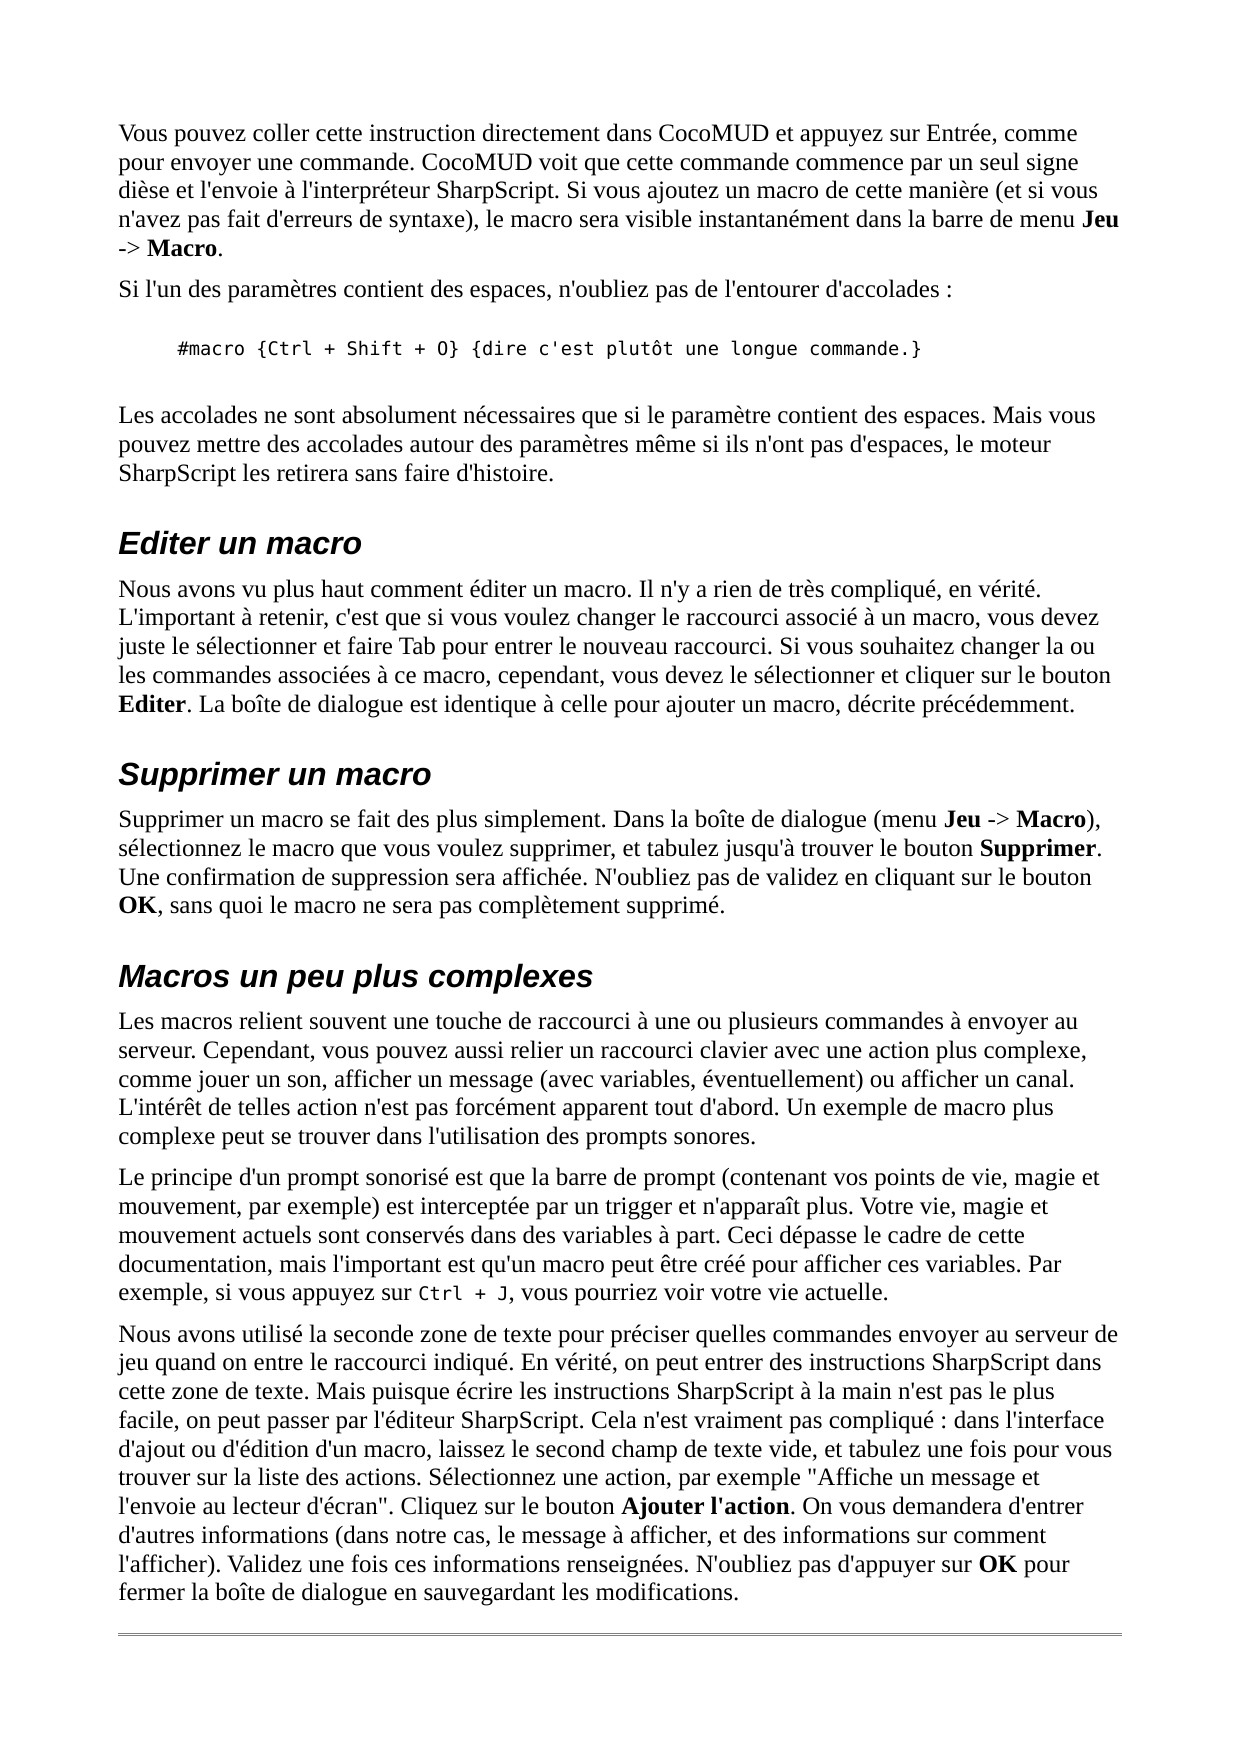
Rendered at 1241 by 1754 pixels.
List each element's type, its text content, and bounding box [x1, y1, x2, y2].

text Les accolades ne sont absolument nécessaires que si le paramètre contient des espaces. Mais vous pouvez mettre des accolades autour des paramètres même si ils n'ont pas d'espaces, le moteur SharpScript les retirera sans faire d'histoire. [118, 401, 1122, 487]
text #macro {Ctrl + Shift + O} {dire c'est plutôt une longue commande.} [177, 316, 1063, 359]
text Vous pouvez coller cette instruction directement dans CocoMUD et appuyez sur Entrée, comme pour envoyer une commande. CocoMUD voit que cette commande commence par un seul signe dièse et l'envoie à l'interpréteur SharpScript. Si vous ajoutez un macro de cette manière (et si vous n'avez pas fait d'erreurs de syntaxe), le macro sera visible instantanément dans la barre de menu Jeu -> Macro. [118, 118, 1122, 262]
text Nous avons utilisé la seconde zone de texte pour préciser quelles commandes envoyer au serveur de jeu quand on entre le raccourci indiqué. En vérité, on peut entrer des instructions SharpScript dans cette zone de texte. Mais puisque écrire les instructions SharpScript à la main n'est pas le plus facile, on peut passer par l'éditeur SharpScript. Cela n'est vraiment pas compliqué : dans l'interface d'ajout ou d'édition d'un macro, laissez le second champ de texte vide, et tabulez une fois pour vous trouver sur la liste des actions. Sélectionnez une action, par exemple "Affiche un message et l'envoie au lecteur d'écran". Cliquez sur le bouton Ajouter l'action. On vous demandera d'entrer d'autres informations (dans notre cas, le message à afficher, et des informations sur comment l'afficher). Validez une fois ces informations renseignées. N'oubliez pas d'appuyer sur OK pour fermer la boîte de dialogue en sauvegardant les modifications. [118, 1319, 1122, 1606]
text Le principe d'un prompt sonorisé est que la barre de prompt (contenant vos points de vie, magie et mouvement, par exemple) est interceptée par un trigger et n'apparaît plus. Votre vie, magie et mouvement actuels sont conservés dans des variables à part. Ceci dépasse le cadre de cette documentation, mais l'important est qu'un macro peut être créé pour afficher ces variables. Par exemple, si vous appuyez sur Ctrl + J, vous pourriez voir votre vie actuelle. [118, 1162, 1122, 1306]
subtitle Supprimer un macro [118, 755, 1122, 792]
text Supprimer un macro se fait des plus simplement. Dans la boîte de dialogue (menu Jeu -> Macro), sélectionnez le macro que vous voulez supprimer, et tabulez jusqu'à trouver le bouton Supprimer. Une confirmation de suppression sera affichée. N'oubliez pas de validez en cliquant sur le bouton OK, sans quoi le macro ne sera pas complètement supprimé. [118, 804, 1122, 919]
text Les macros relient souvent une touche de raccourci à une ou plusieurs commandes à envoyer au serveur. Cependant, vous pouvez aussi relier un raccourci clavier avec une action plus complexe, comme jouer un son, afficher un message (avec variables, éventuellement) ou afficher un canal. L'intérêt de telles action n'est pas forcément apparent tout d'abord. Un exemple de macro plus complexe peut se trouver dans l'utilisation des prompts sonores. [118, 1006, 1122, 1150]
subtitle Editer un macro [118, 524, 1122, 561]
text Si l'un des paramètres contient des espaces, n'oubliez pas de l'entourer d'accolades : [118, 274, 1122, 303]
subtitle Macros un peu plus complexes [118, 957, 1122, 994]
text Nous avons vu plus haut comment éditer un macro. Il n'y a rien de très compliqué, en vérité. L'important à retenir, c'est que si vous voulez changer le raccourci associé à un macro, vous devez juste le sélectionner et faire Tab pour entrer le nouveau raccourci. Si vous souhaitez changer la ou les commandes associées à ce macro, cependant, vous devez le sélectionner et cliquer sur le bouton Editer. La boîte de dialogue est identique à celle pour ajouter un macro, décrite précédemment. [118, 574, 1122, 717]
